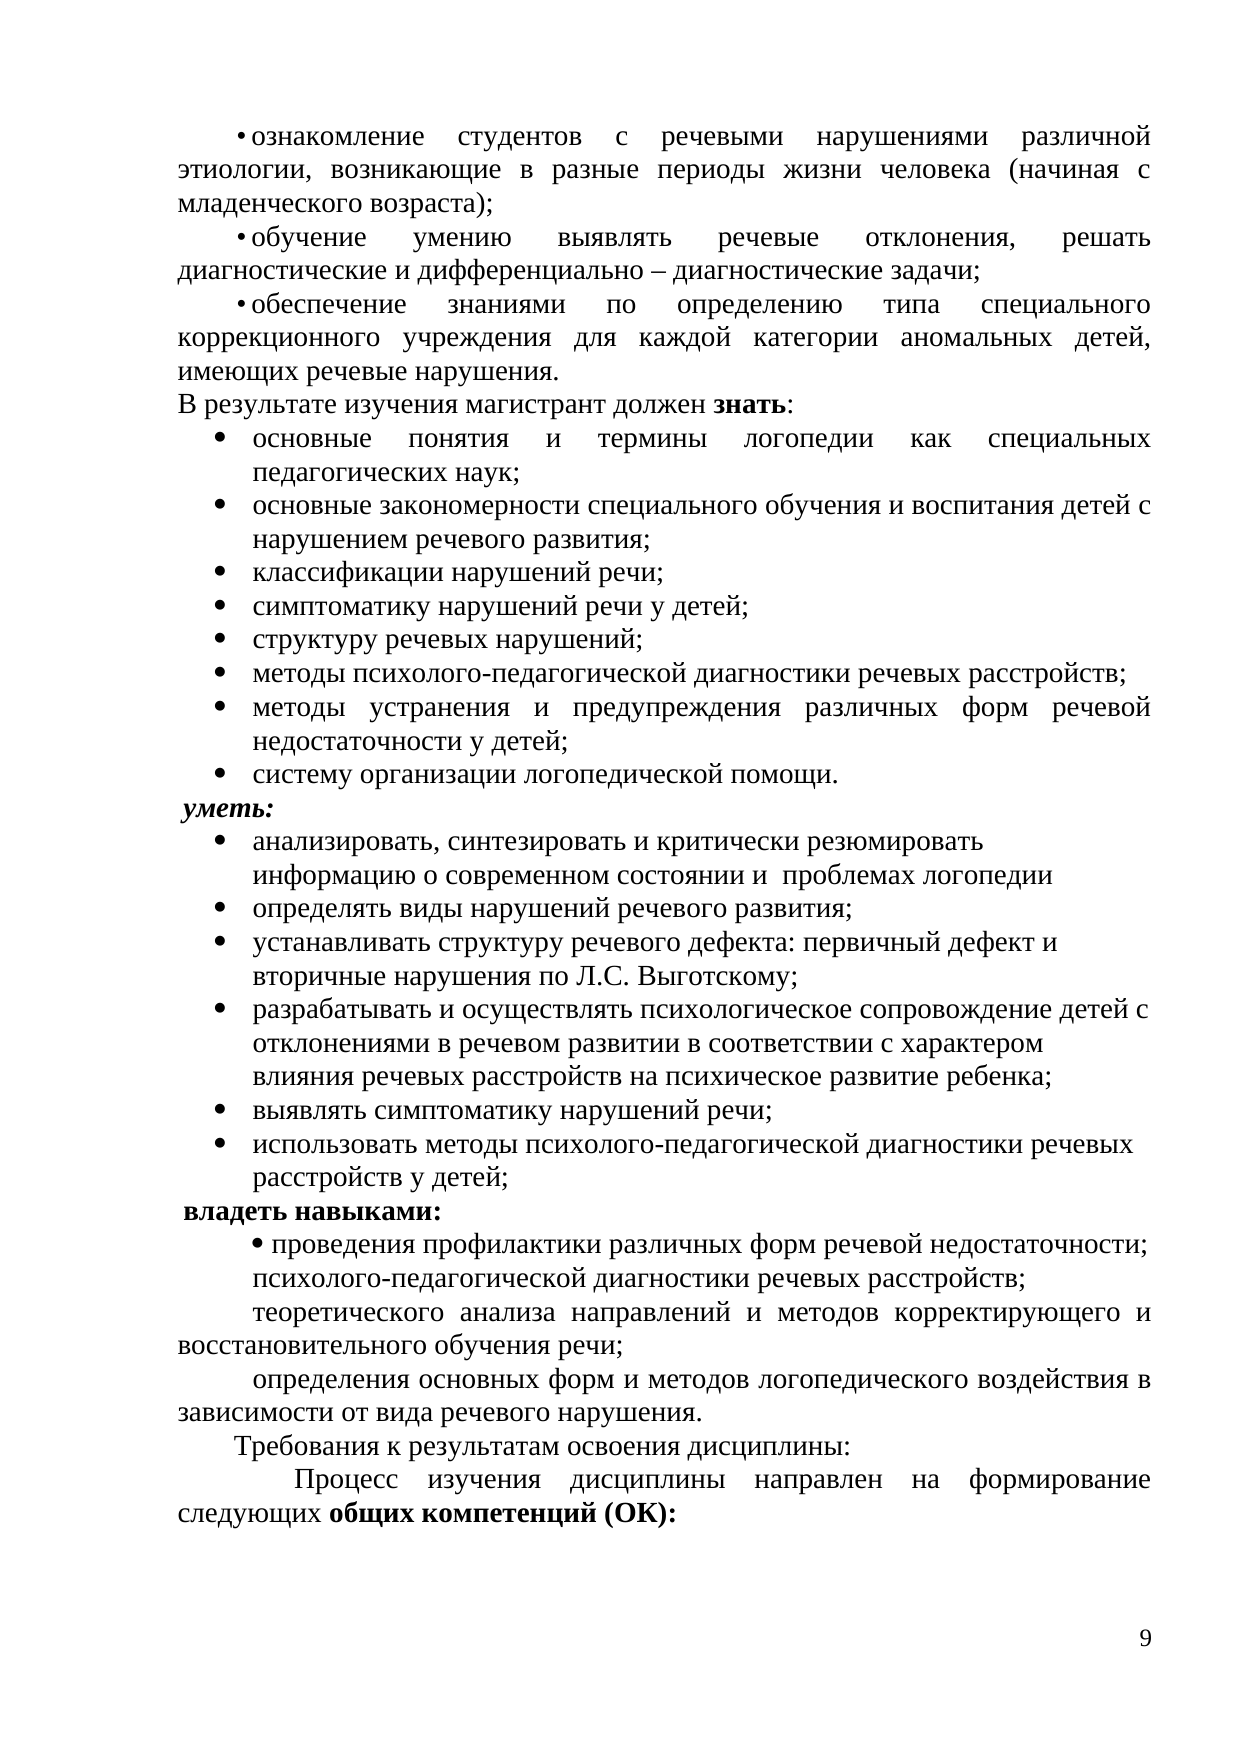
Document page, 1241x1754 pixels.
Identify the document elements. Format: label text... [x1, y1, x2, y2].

list методы устранения и предупреждения различных форм речевой недостаточности у детей; [215, 689, 1152, 756]
list систему организации логопедической помощи. [215, 756, 1152, 790]
text владеть навыками: [183, 1193, 1152, 1226]
text  проведения профилактики различных форм речевой недостаточности; [177, 1226, 1152, 1260]
list основные понятия и термины логопедии как специальных педагогических наук; [215, 420, 1152, 487]
list анализировать, синтезировать и критически резюмировать информацию о современном состоянии и проблемах логопедии [215, 823, 1152, 891]
list разрабатывать и осуществлять психологическое сопровождение детей с отклонениями в речевом развитии в соответствии с характером влияния речевых расстройств на психическое развитие ребенка; [215, 991, 1152, 1092]
text В результате изучения магистрант должен знать: [177, 386, 1152, 420]
text психолого-педагогической диагностики речевых расстройств; [177, 1260, 1152, 1294]
list выявлять симптоматику нарушений речи; [215, 1092, 1152, 1126]
list определять виды нарушений речевого развития; [215, 891, 1152, 924]
text Процесс изучения дисциплины направлен на формирование следующих общих компетенций (ОК): [177, 1461, 1152, 1528]
list устанавливать структуру речевого дефекта: первичный дефект и вторичные нарушения по Л.С. Выготскому; [215, 924, 1152, 991]
text уметь: [183, 790, 1152, 823]
text теоретического анализа направлений и методов корректирующего и восстановительного обучения речи; [177, 1294, 1152, 1361]
list обеспечение знаниями по определению типа специального коррекционного учреждения для каждой категории аномальных детей, имеющих речевые нарушения. [177, 286, 1152, 386]
list методы психолого-педагогической диагностики речевых расстройств; [215, 655, 1152, 689]
list использовать методы психолого-педагогической диагностики речевых расстройств у детей; [215, 1126, 1152, 1193]
list симптоматику нарушений речи у детей; [215, 588, 1152, 622]
text Требования к результатам освоения дисциплины: [177, 1428, 1152, 1461]
list ознакомление студентов с речевыми нарушениями различной этиологии, возникающие в разные периоды жизни человека (начиная с младенческого возраста); [177, 118, 1152, 219]
list обучение умению выявлять речевые отклонения, решать диагностические и дифференциально – диагностические задачи; [177, 219, 1152, 286]
list основные закономерности специального обучения и воспитания детей с нарушением речевого развития; [215, 487, 1152, 554]
list структуру речевых нарушений; [215, 622, 1152, 655]
list классификации нарушений речи; [215, 554, 1152, 588]
text определения основных форм и методов логопедического воздействия в зависимости от вида речевого нарушения. [177, 1361, 1152, 1428]
